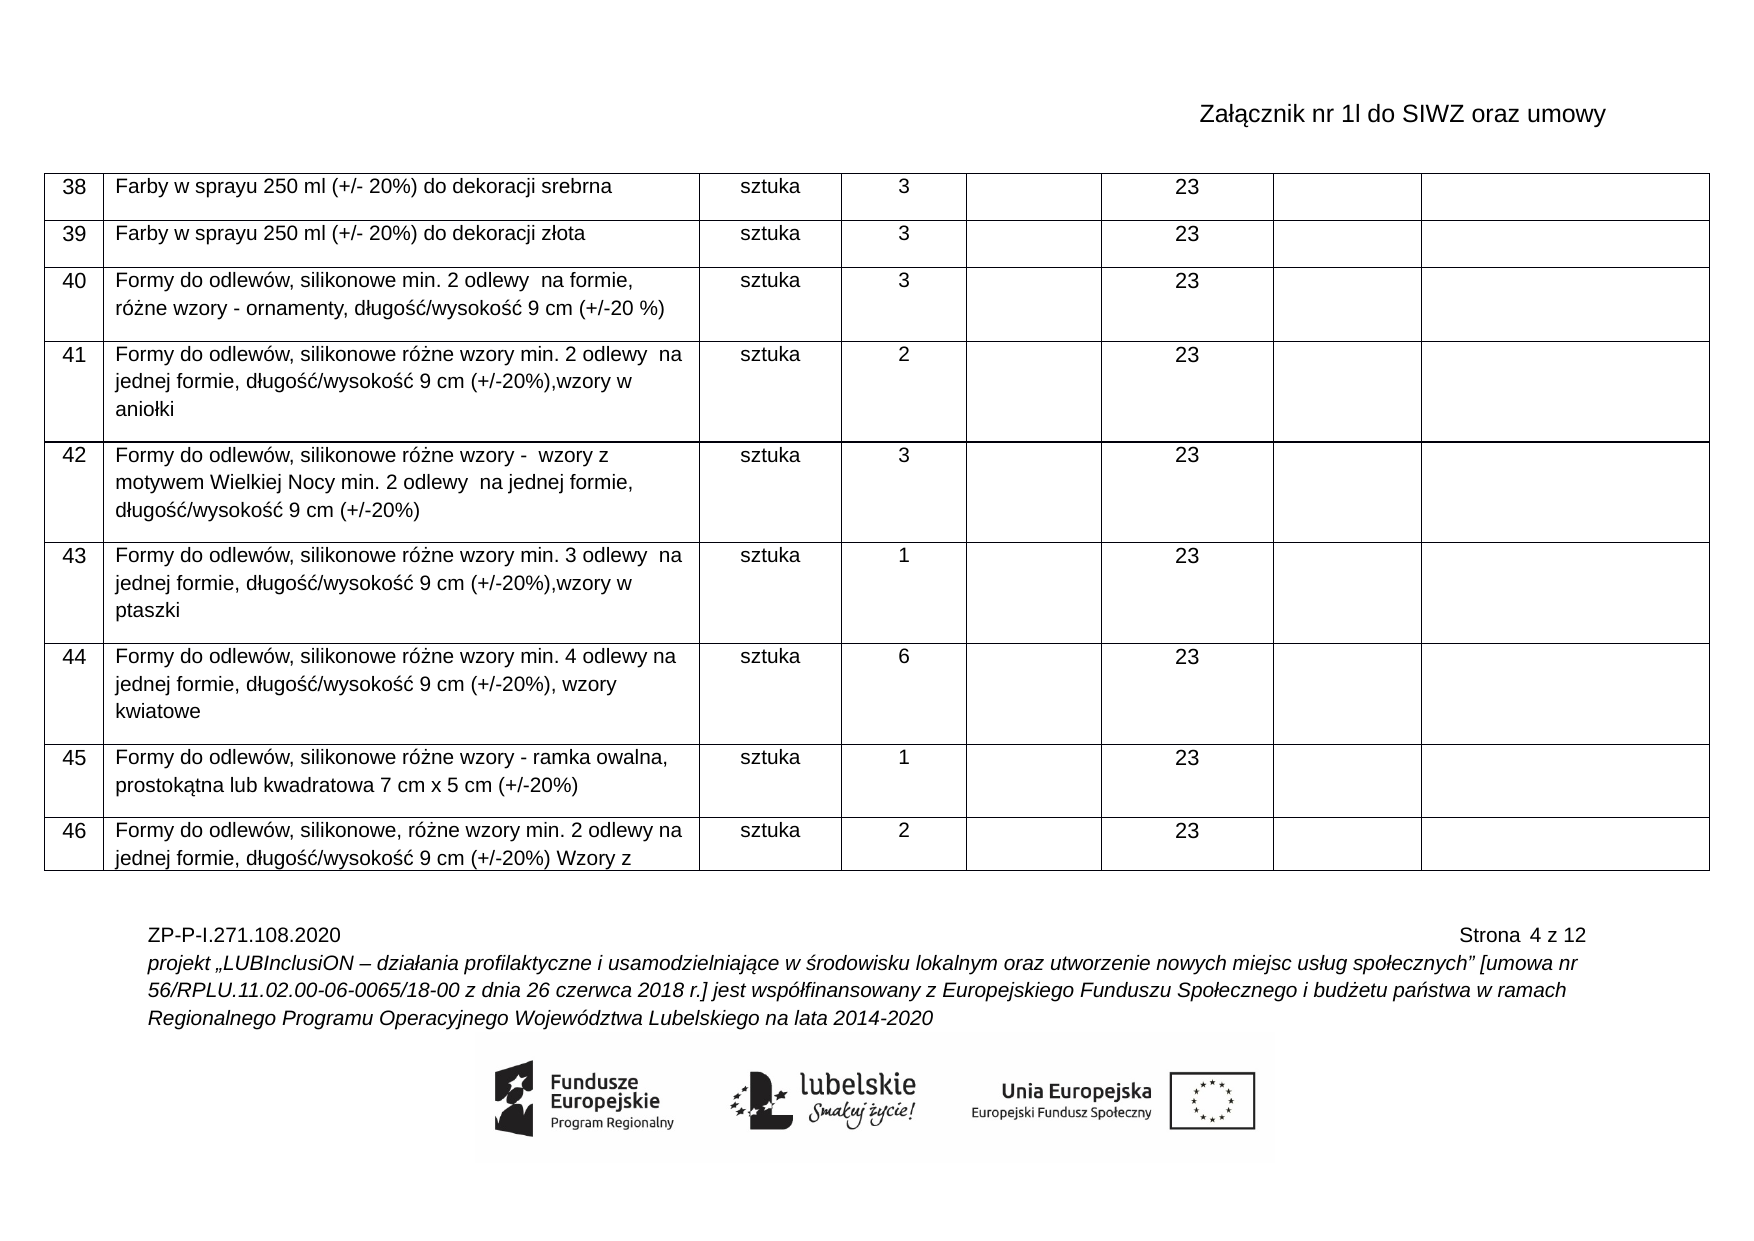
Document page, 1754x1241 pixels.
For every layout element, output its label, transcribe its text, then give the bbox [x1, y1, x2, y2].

table_cell 45 [45, 745, 103, 817]
table_cell 23 [1102, 818, 1273, 870]
table_cell Formy do odlewów, silikonowe różne wzory min. 3 odlewy na jednej formie, długość/wysokość 9 cm (+/-20%),wzory w ptaszki [104, 543, 699, 643]
table_cell [1422, 818, 1709, 870]
table_cell sztuka [700, 745, 841, 817]
table_cell sztuka [700, 174, 841, 220]
table_cell sztuka [700, 221, 841, 267]
table_cell sztuka [700, 644, 841, 744]
table_cell [1422, 443, 1709, 542]
table_cell 38 [45, 174, 103, 220]
table_cell [967, 644, 1101, 744]
table_cell 2 [842, 818, 966, 870]
table_cell 23 [1102, 174, 1273, 220]
table_cell Formy do odlewów, silikonowe różne wzory - ramka owalna, prostokątna lub kwadratowa 7 cm x 5 cm (+/-20%) [104, 745, 699, 817]
table_cell 23 [1102, 543, 1273, 643]
table_cell Formy do odlewów, silikonowe różne wzory min. 4 odlewy na jednej formie, długość/wysokość 9 cm (+/-20%), wzory kwiatowe [104, 644, 699, 744]
table_cell [1274, 745, 1421, 817]
table_cell 3 [842, 221, 966, 267]
table_cell [1422, 543, 1709, 643]
table_cell [1422, 268, 1709, 341]
table_cell 23 [1102, 745, 1273, 817]
table_cell [1274, 443, 1421, 542]
table_cell Formy do odlewów, silikonowe min. 2 odlewy na formie, różne wzory - ornamenty, długość/wysokość 9 cm (+/-20 %) [104, 268, 699, 341]
table_cell 23 [1102, 443, 1273, 542]
table_cell [967, 342, 1101, 441]
table_cell 1 [842, 745, 966, 817]
table_cell [1274, 342, 1421, 441]
table_cell sztuka [700, 543, 841, 643]
table_cell 40 [45, 268, 103, 341]
table_cell 46 [45, 818, 103, 870]
table_cell 41 [45, 342, 103, 441]
table_cell 23 [1102, 268, 1273, 341]
table_cell 3 [842, 443, 966, 542]
table_cell 42 [45, 443, 103, 542]
table_cell 3 [842, 174, 966, 220]
table_cell 23 [1102, 221, 1273, 267]
table_cell [1274, 818, 1421, 870]
picture [474, 1032, 1275, 1163]
table_cell [1274, 644, 1421, 744]
table_cell 39 [45, 221, 103, 267]
table_cell [1274, 174, 1421, 220]
table_cell Formy do odlewów, silikonowe różne wzory min. 2 odlewy na jednej formie, długość/wysokość 9 cm (+/-20%),wzory w aniołki [104, 342, 699, 441]
table_cell [967, 268, 1101, 341]
table_cell 23 [1102, 644, 1273, 744]
table_cell Farby w sprayu 250 ml (+/- 20%) do dekoracji srebrna [104, 174, 699, 220]
table_cell [1422, 221, 1709, 267]
table_cell [967, 174, 1101, 220]
table_cell [1274, 221, 1421, 267]
table_cell [967, 543, 1101, 643]
table_cell Farby w sprayu 250 ml (+/- 20%) do dekoracji złota [104, 221, 699, 267]
table_cell 44 [45, 644, 103, 744]
table_cell [967, 818, 1101, 870]
table_cell [1422, 174, 1709, 220]
table_cell sztuka [700, 818, 841, 870]
table_cell Formy do odlewów, silikonowe, różne wzory min. 2 odlewy na jednej formie, długość/wysokość 9 cm (+/-20%) Wzory z [104, 818, 699, 870]
table_cell [1422, 745, 1709, 817]
table_cell 23 [1102, 342, 1273, 441]
table_cell [1422, 644, 1709, 744]
table_cell [967, 443, 1101, 542]
table_cell sztuka [700, 268, 841, 341]
table_cell [1274, 268, 1421, 341]
table_cell 43 [45, 543, 103, 643]
table_cell sztuka [700, 342, 841, 441]
table_cell [967, 745, 1101, 817]
table_cell [1274, 543, 1421, 643]
table_cell 3 [842, 268, 966, 341]
table_cell Formy do odlewów, silikonowe różne wzory - wzory z motywem Wielkiej Nocy min. 2 odlewy na jednej formie, długość/wysokość 9 cm (+/-20%) [104, 443, 699, 542]
table_cell 6 [842, 644, 966, 744]
table_cell [967, 221, 1101, 267]
table_cell 1 [842, 543, 966, 643]
table_cell [1422, 342, 1709, 441]
table_cell sztuka [700, 443, 841, 542]
table_cell 2 [842, 342, 966, 441]
